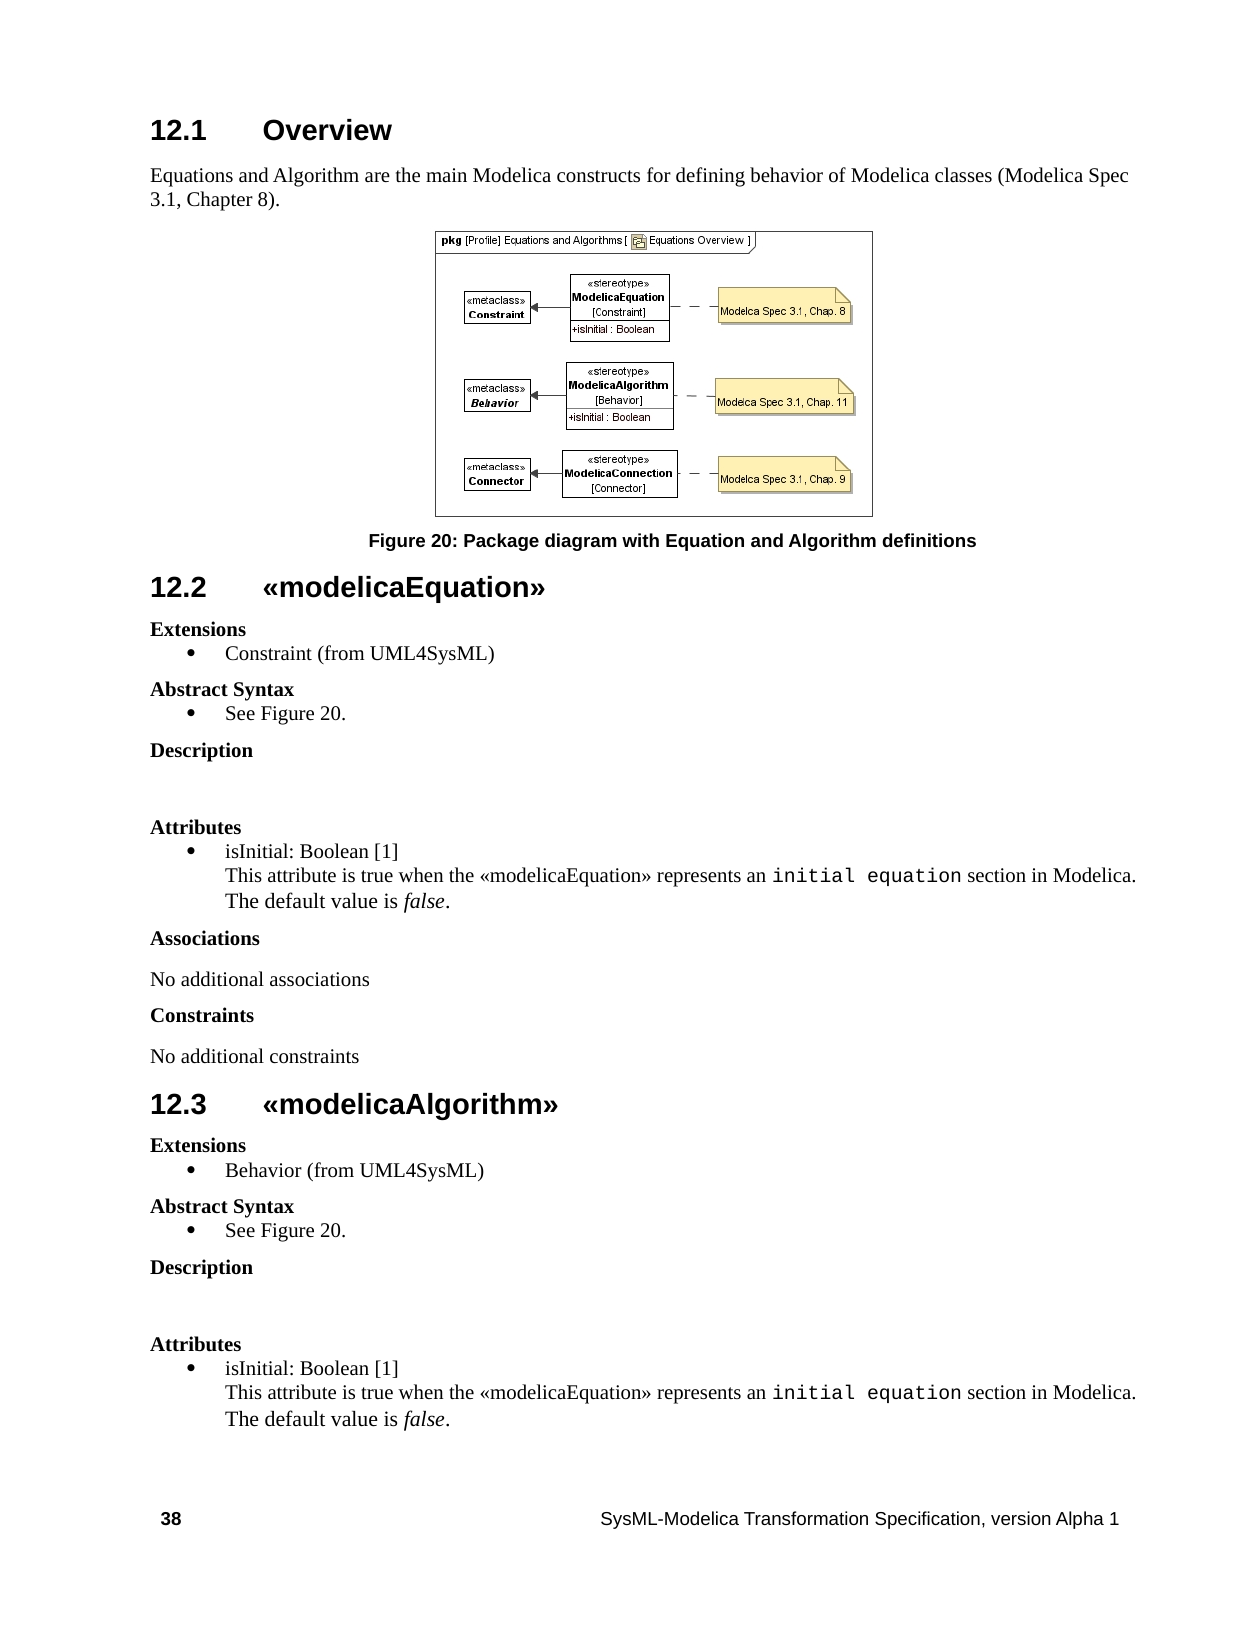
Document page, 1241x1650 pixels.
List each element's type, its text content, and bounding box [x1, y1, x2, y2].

subtitle Abstract Syntax [150, 1194, 1166, 1218]
list This attribute is true when the «modelicaEquation» represents an initial equation section in Modelica. The default value is false. [187, 1380, 1166, 1431]
list Behavior (from UML4SysML) [187, 1157, 1166, 1182]
text Equations and Algorithm are the main Modelica constructs for defining behavior of Modelica classes (Modelica Spec 3.1, Chapter 8). [150, 162, 1166, 211]
subtitle Abstract Syntax [150, 677, 1166, 701]
subtitle Attributes [150, 815, 1166, 839]
list isInitial: Boolean [1] [187, 1356, 1166, 1380]
subtitle «modelicaEquation» [150, 570, 1166, 604]
list See Figure 20. [187, 701, 1166, 725]
subtitle Constraints [150, 1003, 1166, 1027]
subtitle Attributes [150, 1332, 1166, 1356]
text No additional associations [150, 967, 1166, 991]
picture [430, 226, 886, 530]
subtitle Overview [150, 112, 1166, 146]
subtitle Description [150, 1255, 1166, 1279]
list This attribute is true when the «modelicaEquation» represents an initial equation section in Modelica. The default value is false. [187, 863, 1166, 914]
subtitle Extensions [150, 616, 1166, 641]
text No additional constraints [150, 1044, 1166, 1068]
subtitle «modelicaAlgorithm» [150, 1087, 1166, 1121]
subtitle Extensions [150, 1133, 1166, 1157]
subtitle Associations [150, 926, 1166, 950]
subtitle Description [150, 738, 1166, 762]
list Figure 20: Package diagram with Equation and Algorithm definitions [150, 211, 1166, 551]
list Constraint (from UML4SysML) [187, 641, 1166, 664]
list See Figure 20. [187, 1218, 1166, 1242]
list isInitial: Boolean [1] [187, 839, 1166, 863]
